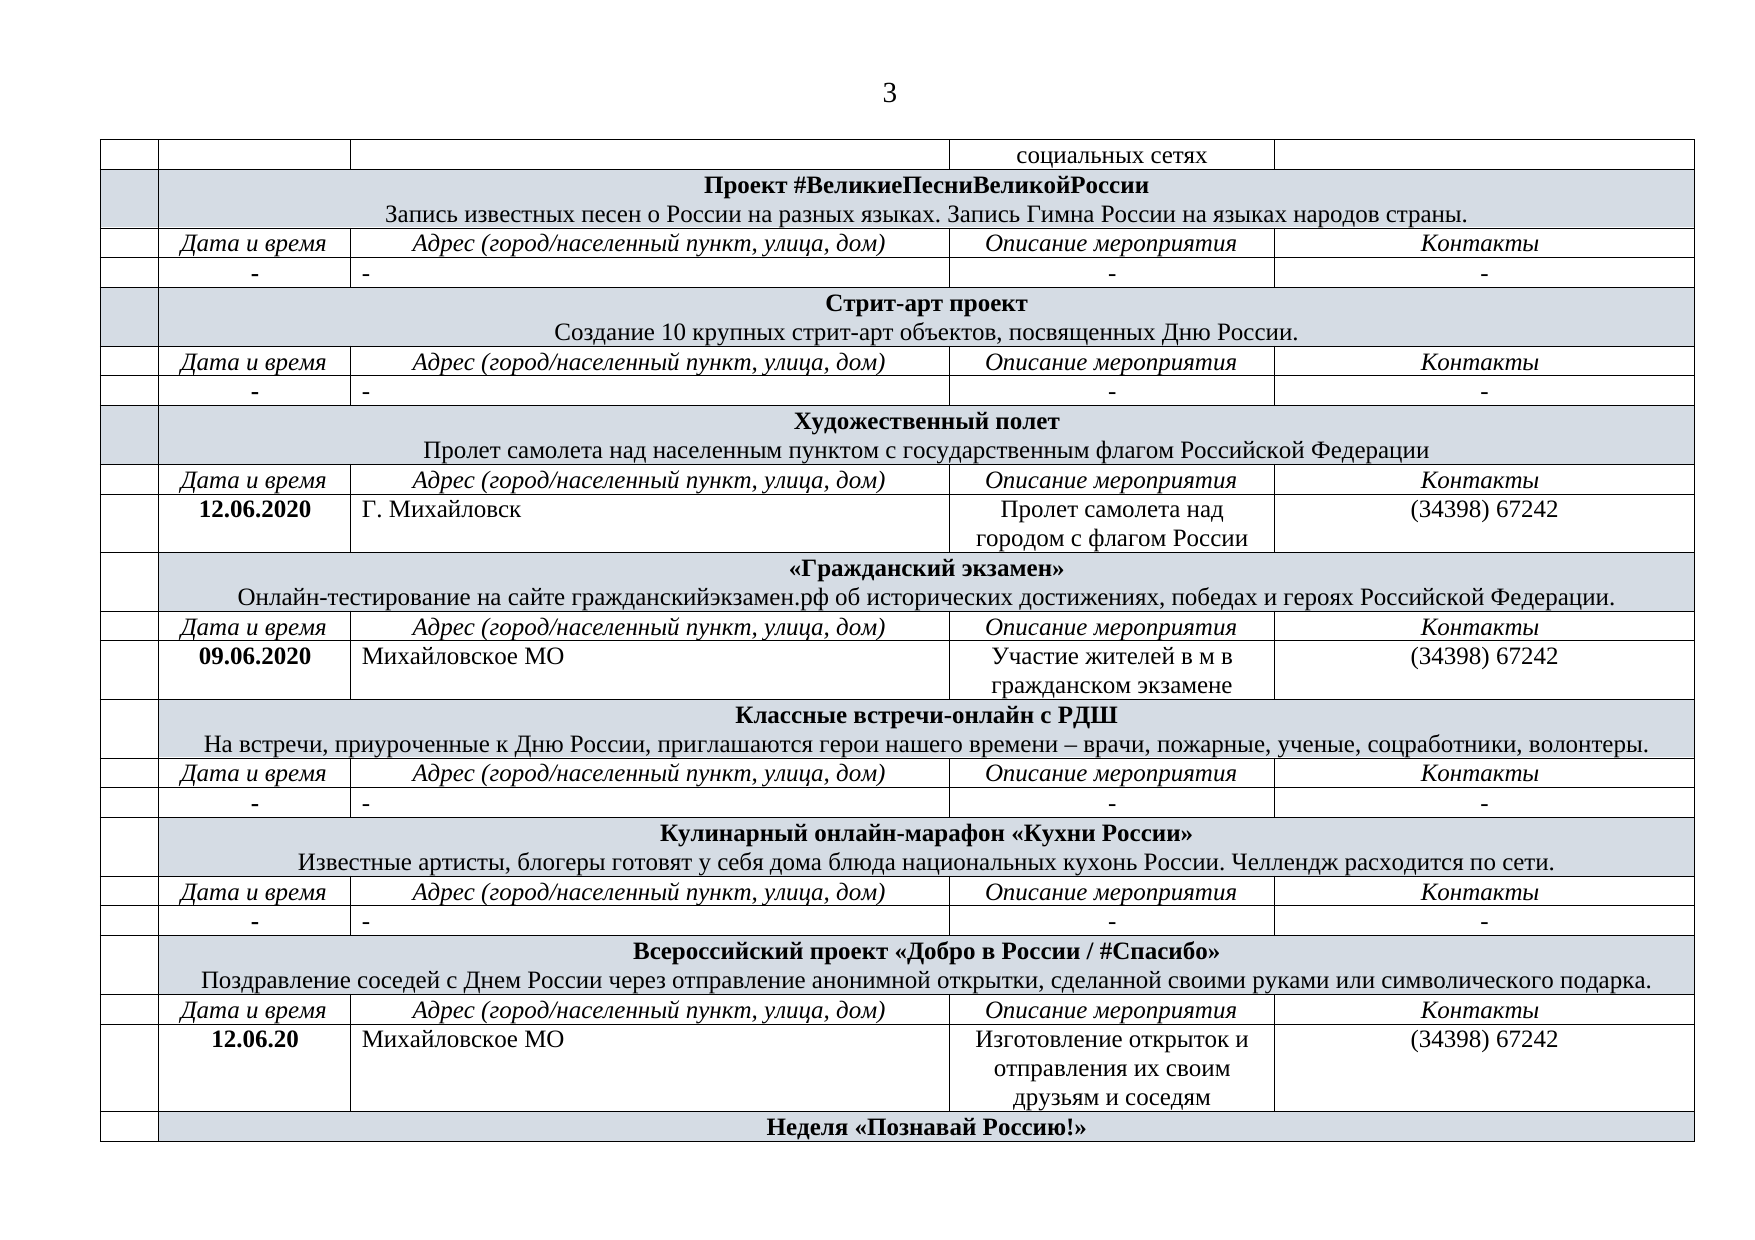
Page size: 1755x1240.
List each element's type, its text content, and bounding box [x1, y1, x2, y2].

table_cell [101, 612, 158, 640]
table_cell Г. Михайловск [351, 495, 949, 552]
table_cell Адрес (город/населенный пункт, улица, дом) [351, 995, 949, 1023]
table_cell Описание мероприятия [950, 347, 1274, 375]
table_cell Описание мероприятия [950, 995, 1274, 1023]
table_cell [159, 140, 350, 169]
table_cell Дата и время [159, 612, 350, 640]
table_cell - [950, 376, 1274, 405]
table_cell Участие жителей в м в гражданском экзамене [950, 641, 1274, 699]
table_cell Классные встречи-онлайн с РДШ На встречи, приуроченные к Дню России, приглашаются герои нашего времени – врачи, пожарные, ученые, соцработники, волонтеры. [159, 700, 1694, 757]
table_cell «Гражданский экзамен» Онлайн-тестирование на сайте гражданскийэкзамен.рф об исторических достижениях, победах и героях Российской Федерации. [159, 553, 1694, 611]
table_cell Дата и время [159, 995, 350, 1023]
table_cell Пролет самолета над городом с флагом России [950, 495, 1274, 552]
table_cell Описание мероприятия [950, 759, 1274, 787]
table_cell Адрес (город/населенный пункт, улица, дом) [351, 612, 949, 640]
table_cell - [159, 376, 350, 405]
table_cell [101, 995, 158, 1023]
table_cell Дата и время [159, 347, 350, 375]
table_cell [101, 936, 158, 994]
table_cell Описание мероприятия [950, 612, 1274, 640]
table_cell [101, 229, 158, 257]
table_cell Стрит-арт проект Создание 10 крупных стрит-арт объектов, посвященных Дню России. [159, 288, 1694, 346]
table_cell - [159, 258, 350, 287]
table_cell - [351, 376, 949, 405]
table_cell Описание мероприятия [950, 229, 1274, 257]
table_cell [101, 258, 158, 287]
table_cell социальных сетях [950, 140, 1274, 169]
table_cell - [159, 788, 350, 817]
table_cell - [351, 906, 949, 935]
table_cell [101, 877, 158, 905]
table_cell Адрес (город/населенный пункт, улица, дом) [351, 229, 949, 257]
table_cell Художественный полет Пролет самолета над населенным пунктом с государственным флагом Российской Федерации [159, 406, 1694, 464]
table_cell Изготовление открыток и отправления их своим друзьям и соседям [950, 1025, 1274, 1111]
table_cell Контакты [1275, 877, 1694, 905]
table_cell Адрес (город/населенный пункт, улица, дом) [351, 759, 949, 787]
table_cell [101, 406, 158, 464]
table_cell Дата и время [159, 465, 350, 493]
table_cell - [159, 906, 350, 935]
table_cell 12.06.20 [159, 1025, 350, 1111]
table_cell [101, 1112, 158, 1141]
table_cell - [1275, 258, 1694, 287]
table_cell [101, 906, 158, 935]
table_cell [101, 759, 158, 787]
table_cell [101, 140, 158, 169]
table_cell (34398) 67242 [1275, 1025, 1694, 1111]
table_cell Контакты [1275, 612, 1694, 640]
table_cell - [1275, 376, 1694, 405]
table_cell Проект #ВеликиеПесниВеликойРоссии Запись известных песен о России на разных языках. Запись Гимна России на языках народов страны. [159, 170, 1694, 227]
table_cell Неделя «Познавай Россию!» [159, 1112, 1694, 1141]
table_cell [101, 641, 158, 699]
table_cell - [1275, 788, 1694, 817]
table_cell Михайловское МО [351, 641, 949, 699]
table_cell Михайловское МО [351, 1025, 949, 1111]
table_cell 12.06.2020 [159, 495, 350, 552]
table_cell (34398) 67242 [1275, 641, 1694, 699]
table_cell Контакты [1275, 465, 1694, 493]
table_cell Контакты [1275, 759, 1694, 787]
table_cell Контакты [1275, 995, 1694, 1023]
table_cell [351, 140, 949, 169]
table_cell - [950, 788, 1274, 817]
table_cell Контакты [1275, 229, 1694, 257]
table_cell Описание мероприятия [950, 465, 1274, 493]
table_cell [101, 170, 158, 227]
table_cell Контакты [1275, 347, 1694, 375]
table_cell [101, 495, 158, 552]
table_cell [101, 788, 158, 817]
table_cell [1275, 140, 1694, 169]
table_cell - [351, 258, 949, 287]
table_cell [101, 818, 158, 876]
table_cell Всероссийский проект «Добро в России / #Спасибо» Поздравление соседей с Днем России через отправление анонимной открытки, сделанной своими руками или символического подарка. [159, 936, 1694, 994]
table_cell (34398) 67242 [1275, 495, 1694, 552]
table_cell Дата и время [159, 759, 350, 787]
table_cell Дата и время [159, 229, 350, 257]
table_cell - [950, 258, 1274, 287]
table_cell Кулинарный онлайн-марафон «Кухни России» Известные артисты, блогеры готовят у себя дома блюда национальных кухонь России. Челлендж расходится по сети. [159, 818, 1694, 876]
table_cell [101, 376, 158, 405]
table_cell - [950, 906, 1274, 935]
table_cell [101, 553, 158, 611]
table_cell [101, 465, 158, 493]
table_cell Адрес (город/населенный пункт, улица, дом) [351, 347, 949, 375]
table_cell Описание мероприятия [950, 877, 1274, 905]
table_cell [101, 288, 158, 346]
table_cell 09.06.2020 [159, 641, 350, 699]
table_cell [101, 347, 158, 375]
table_cell [101, 700, 158, 757]
table_cell - [1275, 906, 1694, 935]
table_cell Адрес (город/населенный пункт, улица, дом) [351, 877, 949, 905]
table_cell - [351, 788, 949, 817]
table_cell [101, 1025, 158, 1111]
table_cell Дата и время [159, 877, 350, 905]
table_cell Адрес (город/населенный пункт, улица, дом) [351, 465, 949, 493]
